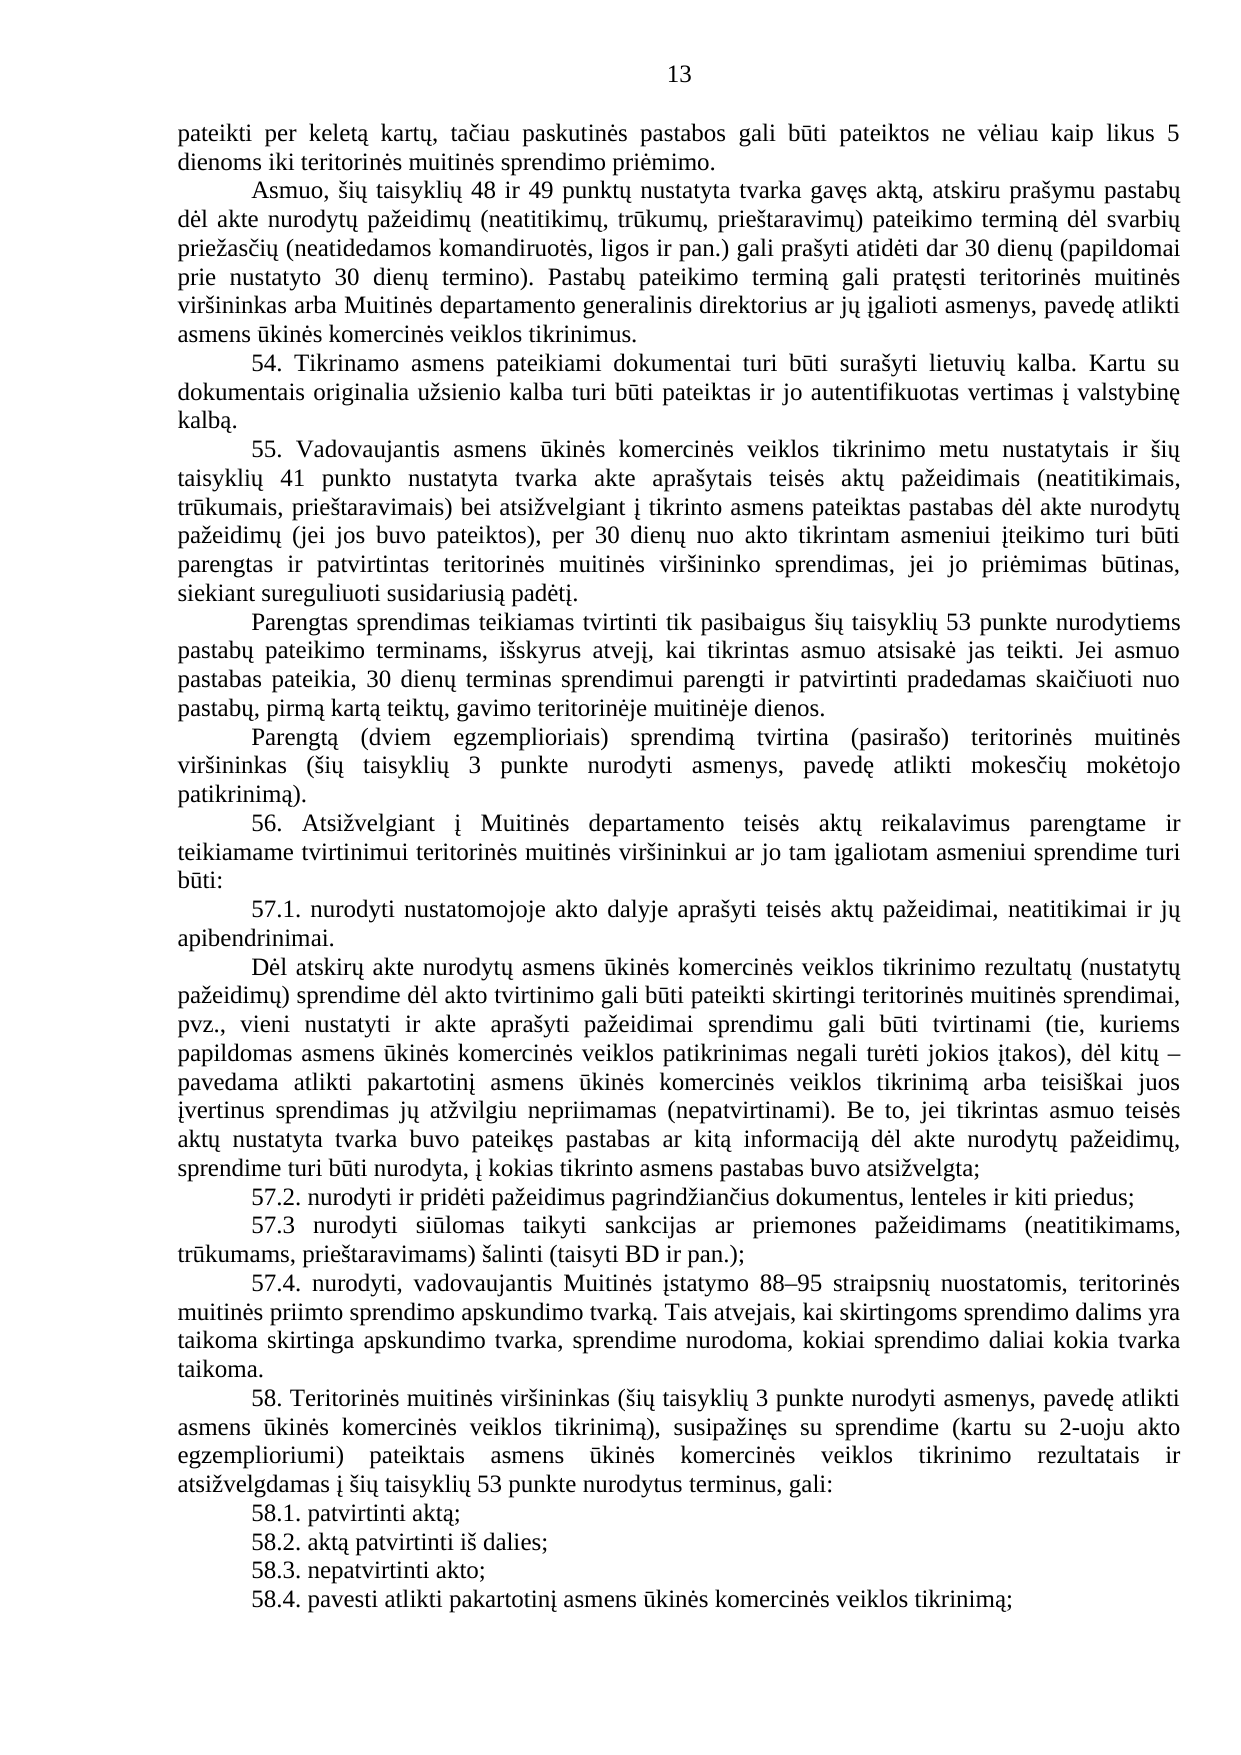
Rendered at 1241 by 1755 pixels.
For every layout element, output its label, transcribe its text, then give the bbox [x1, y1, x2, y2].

text 58.1. patvirtinti aktą; [177, 1498, 1181, 1527]
text Parengtą (dviem egzemplioriais) sprendimą tvirtina (pasirašo) teritorinės muitinės viršininkas (šių taisyklių 3 punkte nurodyti asmenys, pavedę atlikti mokesčių mokėtojo patikrinimą). [177, 722, 1181, 808]
text 57.1. nurodyti nustatomojoje akto dalyje aprašyti teisės aktų pažeidimai, neatitikimai ir jų apibendrinimai. [177, 894, 1181, 952]
text Parengtas sprendimas teikiamas tvirtinti tik pasibaigus šių taisyklių 53 punkte nurodytiems pastabų pateikimo terminams, išskyrus atvejį, kai tikrintas asmuo atsisakė jas teikti. Jei asmuo pastabas pateikia, 30 dienų terminas sprendimui parengti ir patvirtinti pradedamas skaičiuoti nuo pastabų, pirmą kartą teiktų, gavimo teritorinėje muitinėje dienos. [177, 607, 1181, 722]
text Dėl atskirų akte nurodytų asmens ūkinės komercinės veiklos tikrinimo rezultatų (nustatytų pažeidimų) sprendime dėl akto tvirtinimo gali būti pateikti skirtingi teritorinės muitinės sprendimai, pvz., vieni nustatyti ir akte aprašyti pažeidimai sprendimu gali būti tvirtinami (tie, kuriems papildomas asmens ūkinės komercinės veiklos patikrinimas negali turėti jokios įtakos), dėl kitų – pavedama atlikti pakartotinį asmens ūkinės komercinės veiklos tikrinimą arba teisiškai juos įvertinus sprendimas jų atžvilgiu nepriimamas (nepatvirtinami). Be to, jei tikrintas asmuo teisės aktų nustatyta tvarka buvo pateikęs pastabas ar kitą informaciją dėl akte nurodytų pažeidimų, sprendime turi būti nurodyta, į kokias tikrinto asmens pastabas buvo atsižvelgta; [177, 952, 1181, 1182]
text Asmuo, šių taisyklių 48 ir 49 punktų nustatyta tvarka gavęs aktą, atskiru prašymu pastabų dėl akte nurodytų pažeidimų (neatitikimų, trūkumų, prieštaravimų) pateikimo terminą dėl svarbių priežasčių (neatidedamos komandiruotės, ligos ir pan.) gali prašyti atidėti dar 30 dienų (papildomai prie nustatyto 30 dienų termino). Pastabų pateikimo terminą gali pratęsti teritorinės muitinės viršininkas arba Muitinės departamento generalinis direktorius ar jų įgalioti asmenys, pavedę atlikti asmens ūkinės komercinės veiklos tikrinimus. [177, 176, 1181, 348]
text 58.4. pavesti atlikti pakartotinį asmens ūkinės komercinės veiklos tikrinimą; [177, 1584, 1181, 1613]
text 56. Atsižvelgiant į Muitinės departamento teisės aktų reikalavimus parengtame ir teikiamame tvirtinimui teritorinės muitinės viršininkui ar jo tam įgaliotam asmeniui sprendime turi būti: [177, 808, 1181, 894]
text 58.2. aktą patvirtinti iš dalies; [177, 1527, 1181, 1556]
text 57.2. nurodyti ir pridėti pažeidimus pagrindžiančius dokumentus, lenteles ir kiti priedus; [177, 1182, 1181, 1211]
text 54. Tikrinamo asmens pateikiami dokumentai turi būti surašyti lietuvių kalba. Kartu su dokumentais originalia užsienio kalba turi būti pateiktas ir jo autentifikuotas vertimas į valstybinę kalbą. [177, 348, 1181, 434]
text 55. Vadovaujantis asmens ūkinės komercinės veiklos tikrinimo metu nustatytais ir šių taisyklių 41 punkto nustatyta tvarka akte aprašytais teisės aktų pažeidimais (neatitikimais, trūkumais, prieštaravimais) bei atsižvelgiant į tikrinto asmens pateiktas pastabas dėl akte nurodytų pažeidimų (jei jos buvo pateiktos), per 30 dienų nuo akto tikrintam asmeniui įteikimo turi būti parengtas ir patvirtintas teritorinės muitinės viršininko sprendimas, jei jo priėmimas būtinas, siekiant sureguliuoti susidariusią padėtį. [177, 434, 1181, 607]
text pateikti per keletą kartų, tačiau paskutinės pastabos gali būti pateiktos ne vėliau kaip likus 5 dienoms iki teritorinės muitinės sprendimo priėmimo. [177, 118, 1181, 176]
text 57.4. nurodyti, vadovaujantis Muitinės įstatymo 88–95 straipsnių nuostatomis, teritorinės muitinės priimto sprendimo apskundimo tvarką. Tais atvejais, kai skirtingoms sprendimo dalims yra taikoma skirtinga apskundimo tvarka, sprendime nurodoma, kokiai sprendimo daliai kokia tvarka taikoma. [177, 1268, 1181, 1383]
text 58.3. nepatvirtinti akto; [177, 1556, 1181, 1584]
text 57.3 nurodyti siūlomas taikyti sankcijas ar priemones pažeidimams (neatitikimams, trūkumams, prieštaravimams) šalinti (taisyti BD ir pan.); [177, 1211, 1181, 1268]
text 58. Teritorinės muitinės viršininkas (šių taisyklių 3 punkte nurodyti asmenys, pavedę atlikti asmens ūkinės komercinės veiklos tikrinimą), susipažinęs su sprendime (kartu su 2-uoju akto egzemplioriumi) pateiktais asmens ūkinės komercinės veiklos tikrinimo rezultatais ir atsižvelgdamas į šių taisyklių 53 punkte nurodytus terminus, gali: [177, 1383, 1181, 1498]
